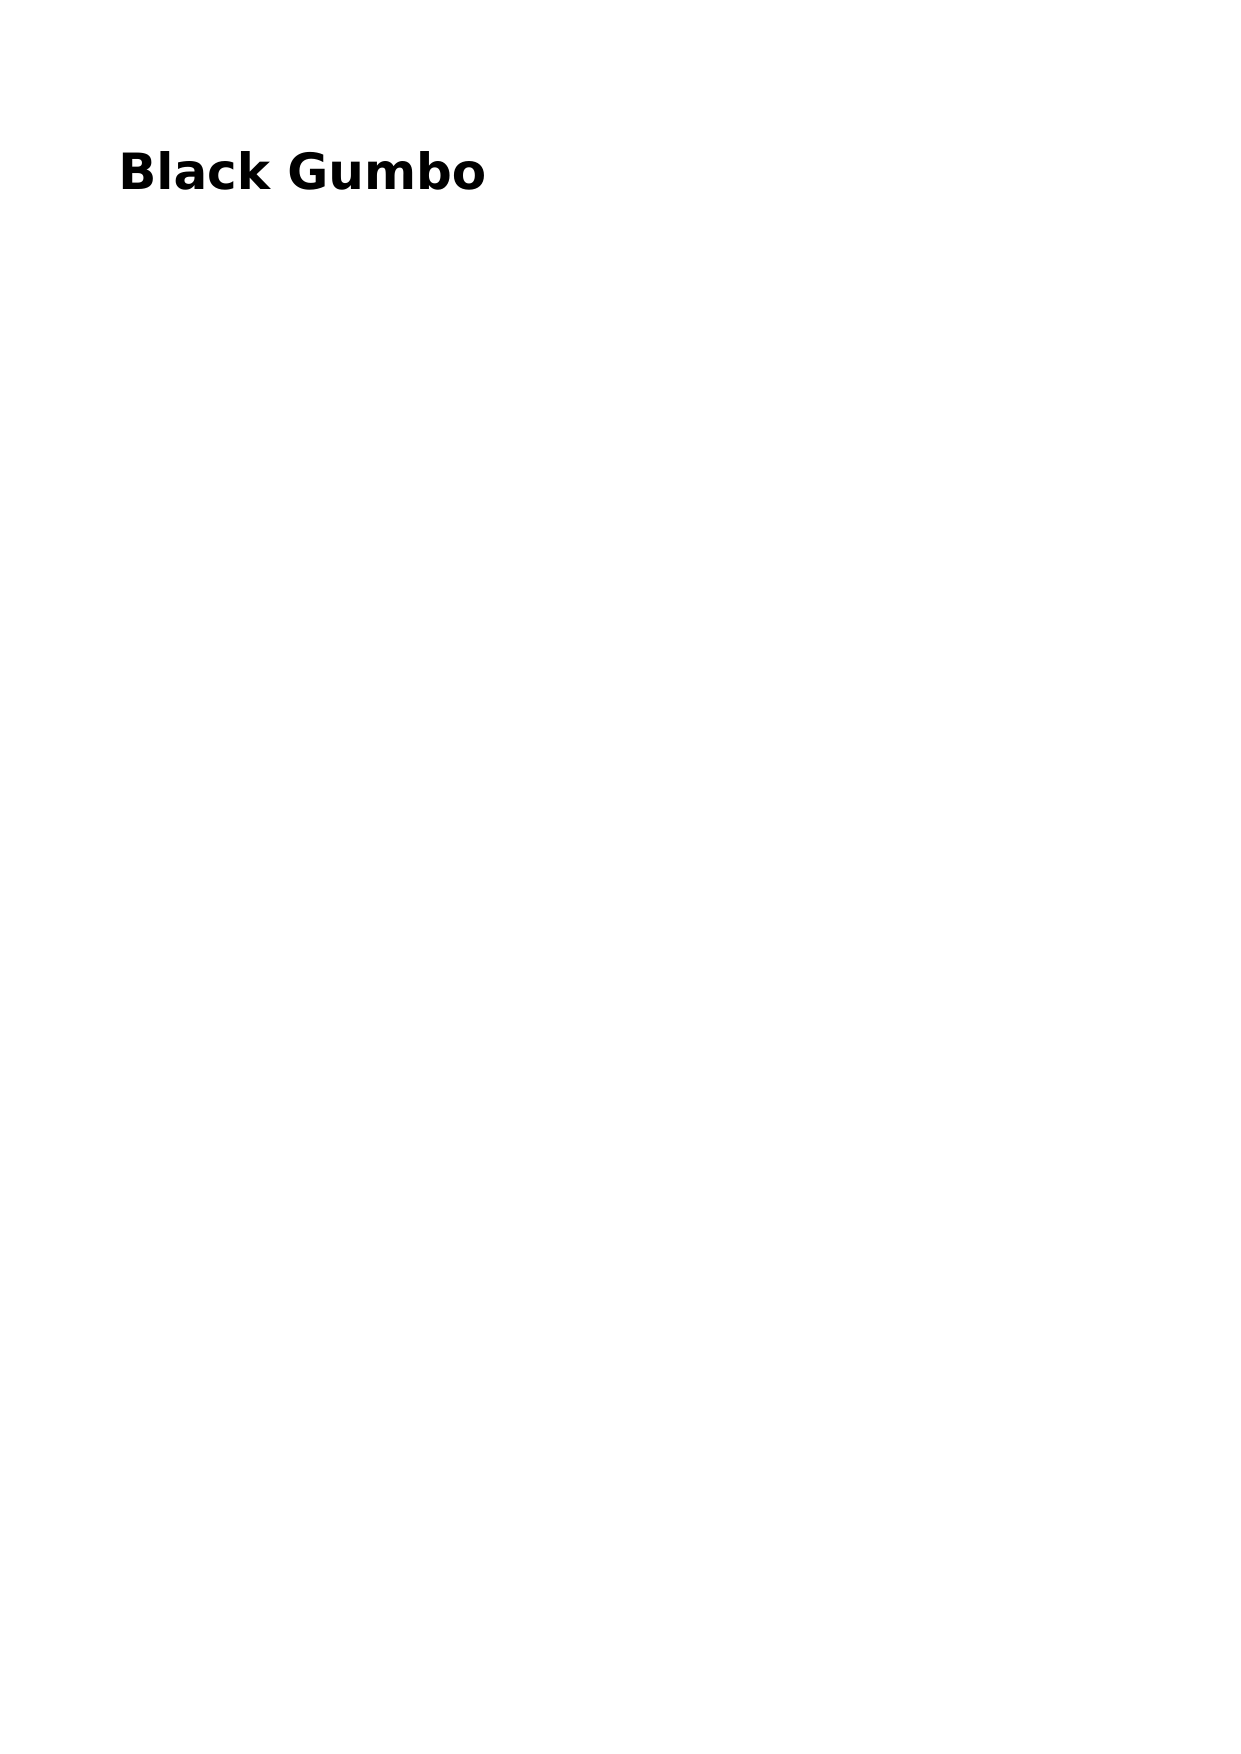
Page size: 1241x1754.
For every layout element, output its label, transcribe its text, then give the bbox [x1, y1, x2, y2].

subtitle Black Gumbo [118, 143, 1122, 201]
